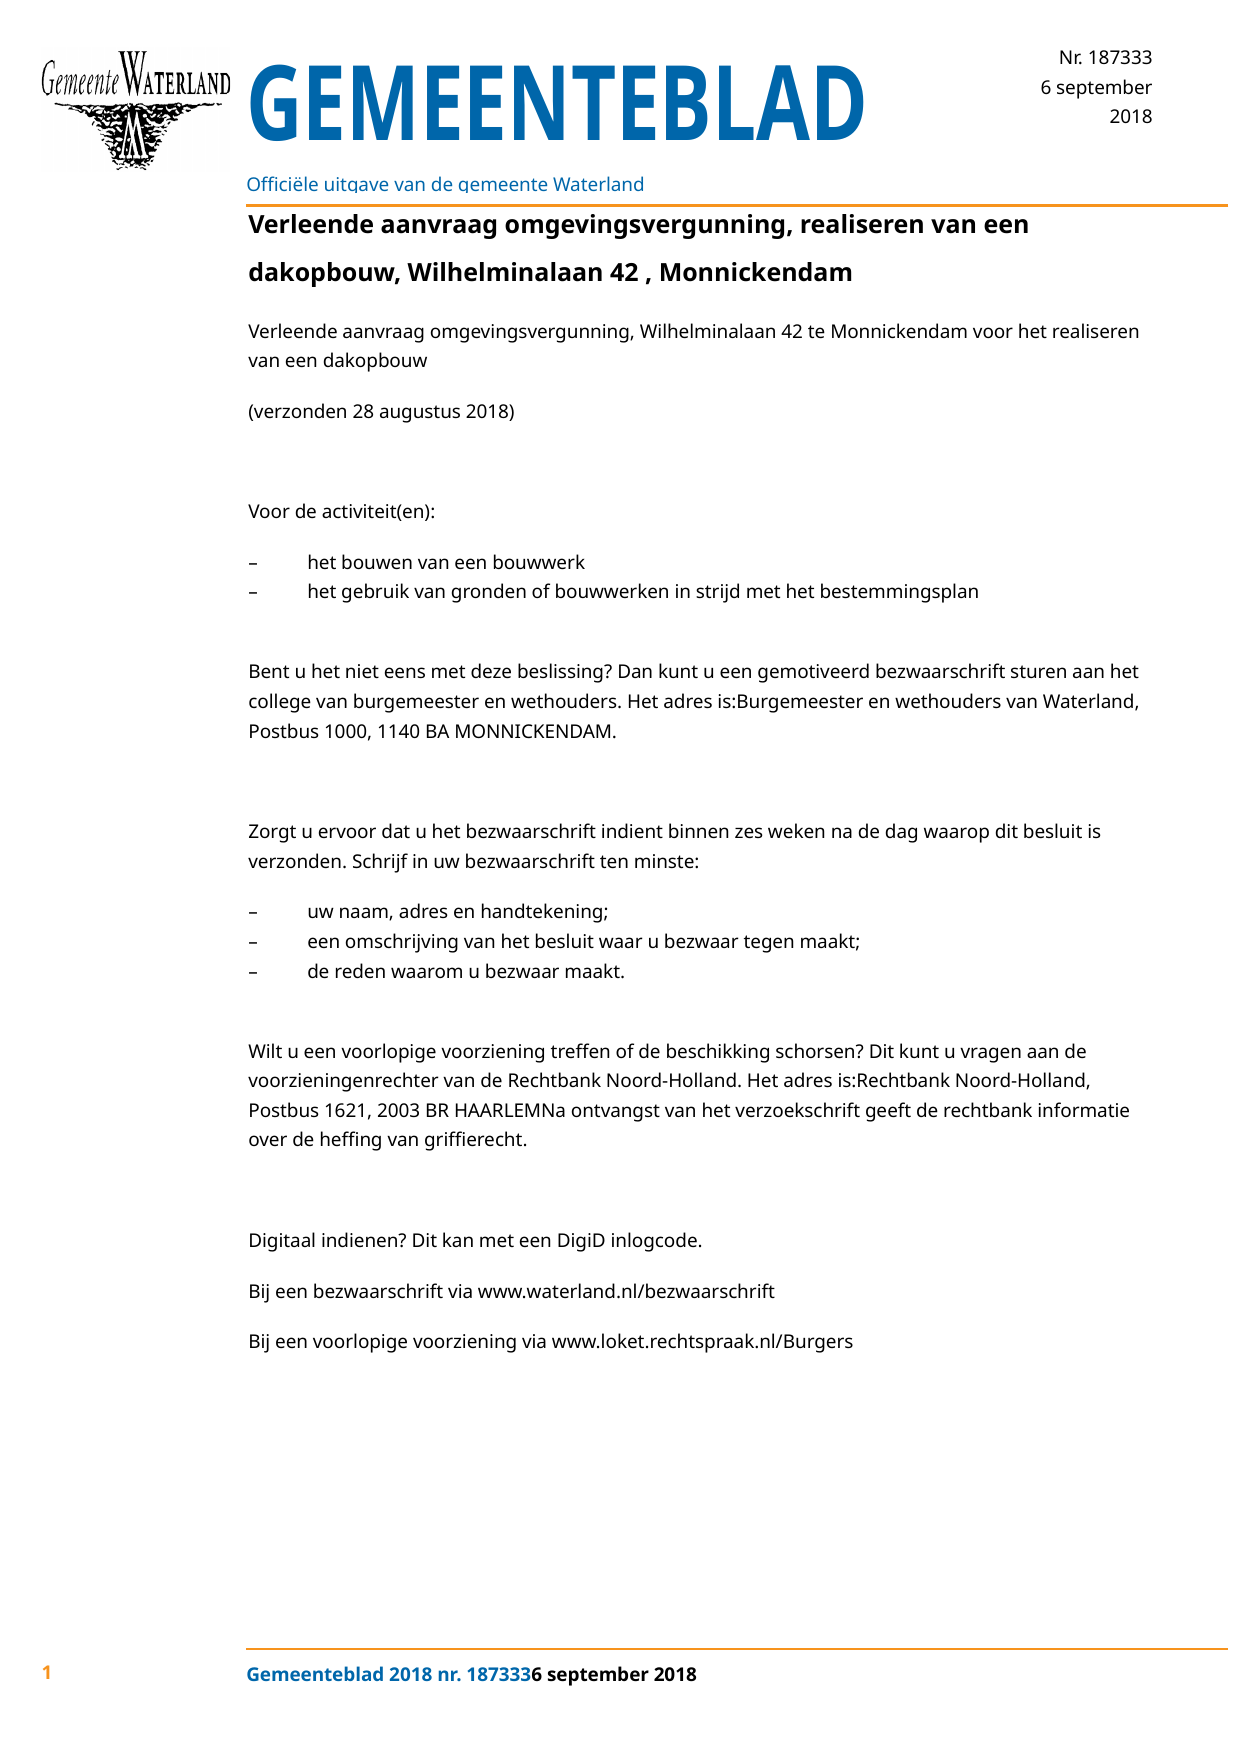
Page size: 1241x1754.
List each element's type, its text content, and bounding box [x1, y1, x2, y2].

text Wilt u een voorlopige voorziening treffen of de beschikking schorsen? Dit kunt u vragen aan de voorzieningenrechter van de Rechtbank Noord-Holland. Het adres is:Rechtbank Noord-Holland, Postbus 1621, 2003 BR HAARLEMNa ontvangst van het verzoekschrift geeft de rechtbank informatie over de heffing van griffierecht. [248, 1038, 1152, 1152]
list het gebruik van gronden of bouwwerken in strijd met het bestemmingsplan [248, 579, 1152, 604]
list het bouwen van een bouwwerk [248, 549, 1152, 575]
text Bij een bezwaarschrift via www.waterland.nl/bezwaarschrift [248, 1278, 1152, 1304]
text Bij een voorlopige voorziening via www.loket.rechtspraak.nl/Burgers [248, 1328, 1152, 1354]
text Bent u het niet eens met deze beslissing? Dan kunt u een gemotiveerd bezwaarschrift sturen aan het college van burgemeester en wethouders. Het adres is:Burgemeester en wethouders van Waterland, Postbus 1000, 1140 BA MONNICKENDAM. [248, 659, 1152, 744]
list de reden waarom u bezwaar maakt. [248, 958, 1152, 984]
text Digitaal indienen? Dit kan met een DigiD inlogcode. [248, 1227, 1152, 1253]
picture [41, 47, 231, 172]
text Voor de activiteit(en): [248, 499, 1152, 524]
list uw naam, adres en handtekening; [248, 899, 1152, 924]
text (verzonden 28 augustus 2018) [248, 398, 1152, 424]
list een omschrijving van het besluit waar u bezwaar tegen maakt; [248, 928, 1152, 954]
text Zorgt u ervoor dat u het bezwaarschrift indient binnen zes weken na de dag waarop dit besluit is verzonden. Schrijf in uw bezwaarschrift ten minste: [248, 819, 1152, 874]
text Verleende aanvraag omgevingsvergunning, realiseren van een dakopbouw, Wilhelminalaan 42 , Monnickendam [248, 207, 1152, 288]
text Verleende aanvraag omgevingsvergunning, Wilhelminalaan 42 te Monnickendam voor het realiseren van een dakopbouw [248, 318, 1152, 373]
